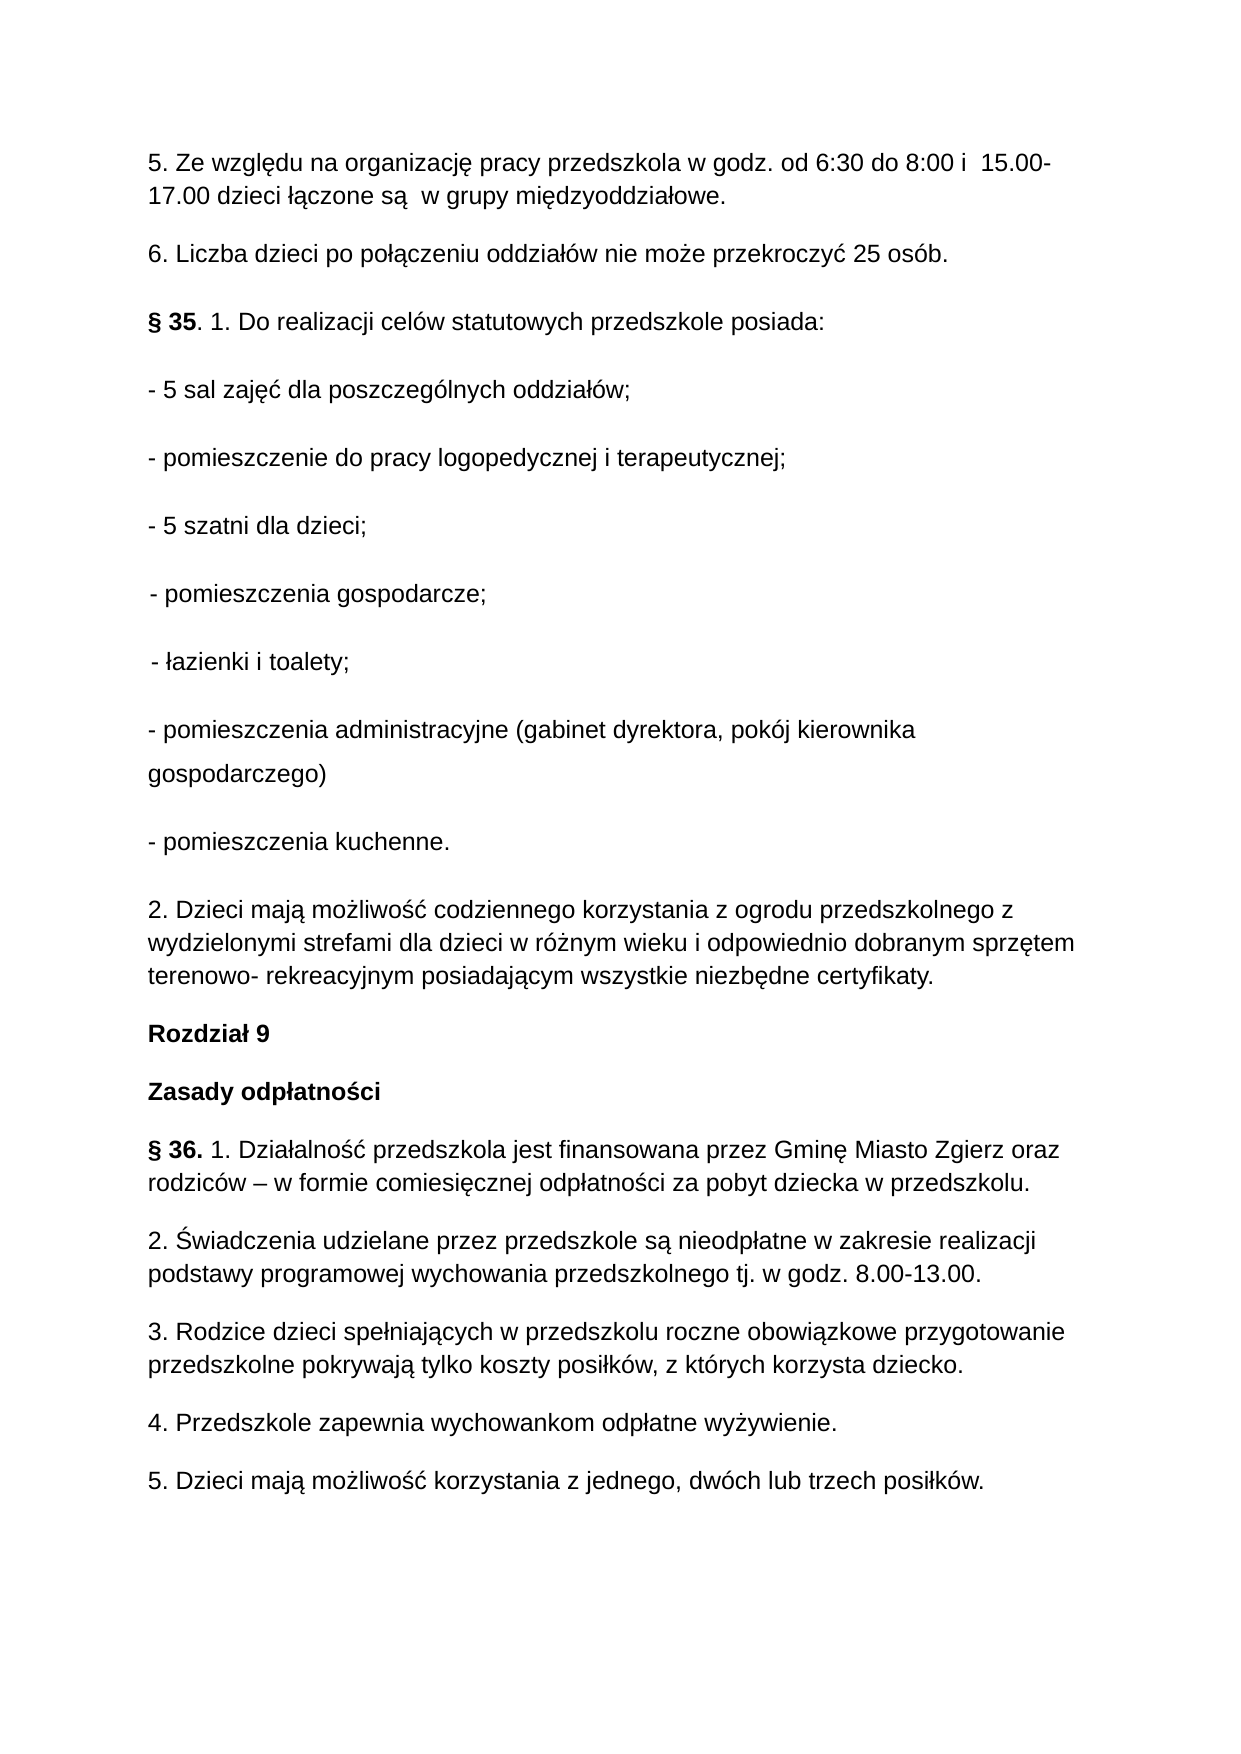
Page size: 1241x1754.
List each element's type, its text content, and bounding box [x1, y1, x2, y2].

text Rozdział 9 [148, 1019, 1093, 1048]
text - pomieszczenie do pracy logopedycznej i terapeutycznej; [148, 443, 1093, 472]
text - 5 sal zajęć dla poszczególnych oddziałów; [148, 375, 1093, 404]
text § 35. 1. Do realizacji celów statutowych przedszkole posiada: [148, 307, 1093, 336]
text 5. Ze względu na organizację pracy przedszkola w godz. od 6:30 do 8:00 i 15.00-17.00 dzieci łączone są w grupy międzyoddziałowe. [148, 148, 1093, 209]
text § 36. 1. Działalność przedszkola jest finansowana przez Gminę Miasto Zgierz oraz rodziców – w formie comiesięcznej odpłatności za pobyt dziecka w przedszkolu. [148, 1135, 1093, 1197]
text 2. Świadczenia udzielane przez przedszkole są nieodpłatne w zakresie realizacji podstawy programowej wychowania przedszkolnego tj. w godz. 8.00-13.00. [148, 1226, 1093, 1288]
text 6. Liczba dzieci po połączeniu oddziałów nie może przekroczyć 25 osób. [148, 239, 1093, 267]
text Zasady odpłatności [148, 1077, 1093, 1106]
text 5. Dzieci mają możliwość korzystania z jednego, dwóch lub trzech posiłków. [148, 1466, 1093, 1495]
text - 5 szatni dla dzieci; [148, 511, 1093, 540]
text - łazienki i toalety; [102, 647, 1093, 676]
text 3. Rodzice dzieci spełniających w przedszkolu roczne obowiązkowe przygotowanie przedszkolne pokrywają tylko koszty posiłków, z których korzysta dziecko. [148, 1317, 1093, 1379]
text 2. Dzieci mają możliwość codziennego korzystania z ogrodu przedszkolnego z wydzielonymi strefami dla dzieci w różnym wieku i odpowiednio dobranym sprzętem terenowo- rekreacyjnym posiadającym wszystkie niezbędne certyfikaty. [148, 895, 1093, 990]
text - pomieszczenia kuchenne. [148, 827, 1093, 856]
text 4. Przedszkole zapewnia wychowankom odpłatne wyżywienie. [148, 1408, 1093, 1437]
text - pomieszczenia gospodarcze; [101, 579, 1093, 608]
text - pomieszczenia administracyjne (gabinet dyrektora, pokój kierownika gospodarczego) [148, 716, 1093, 787]
